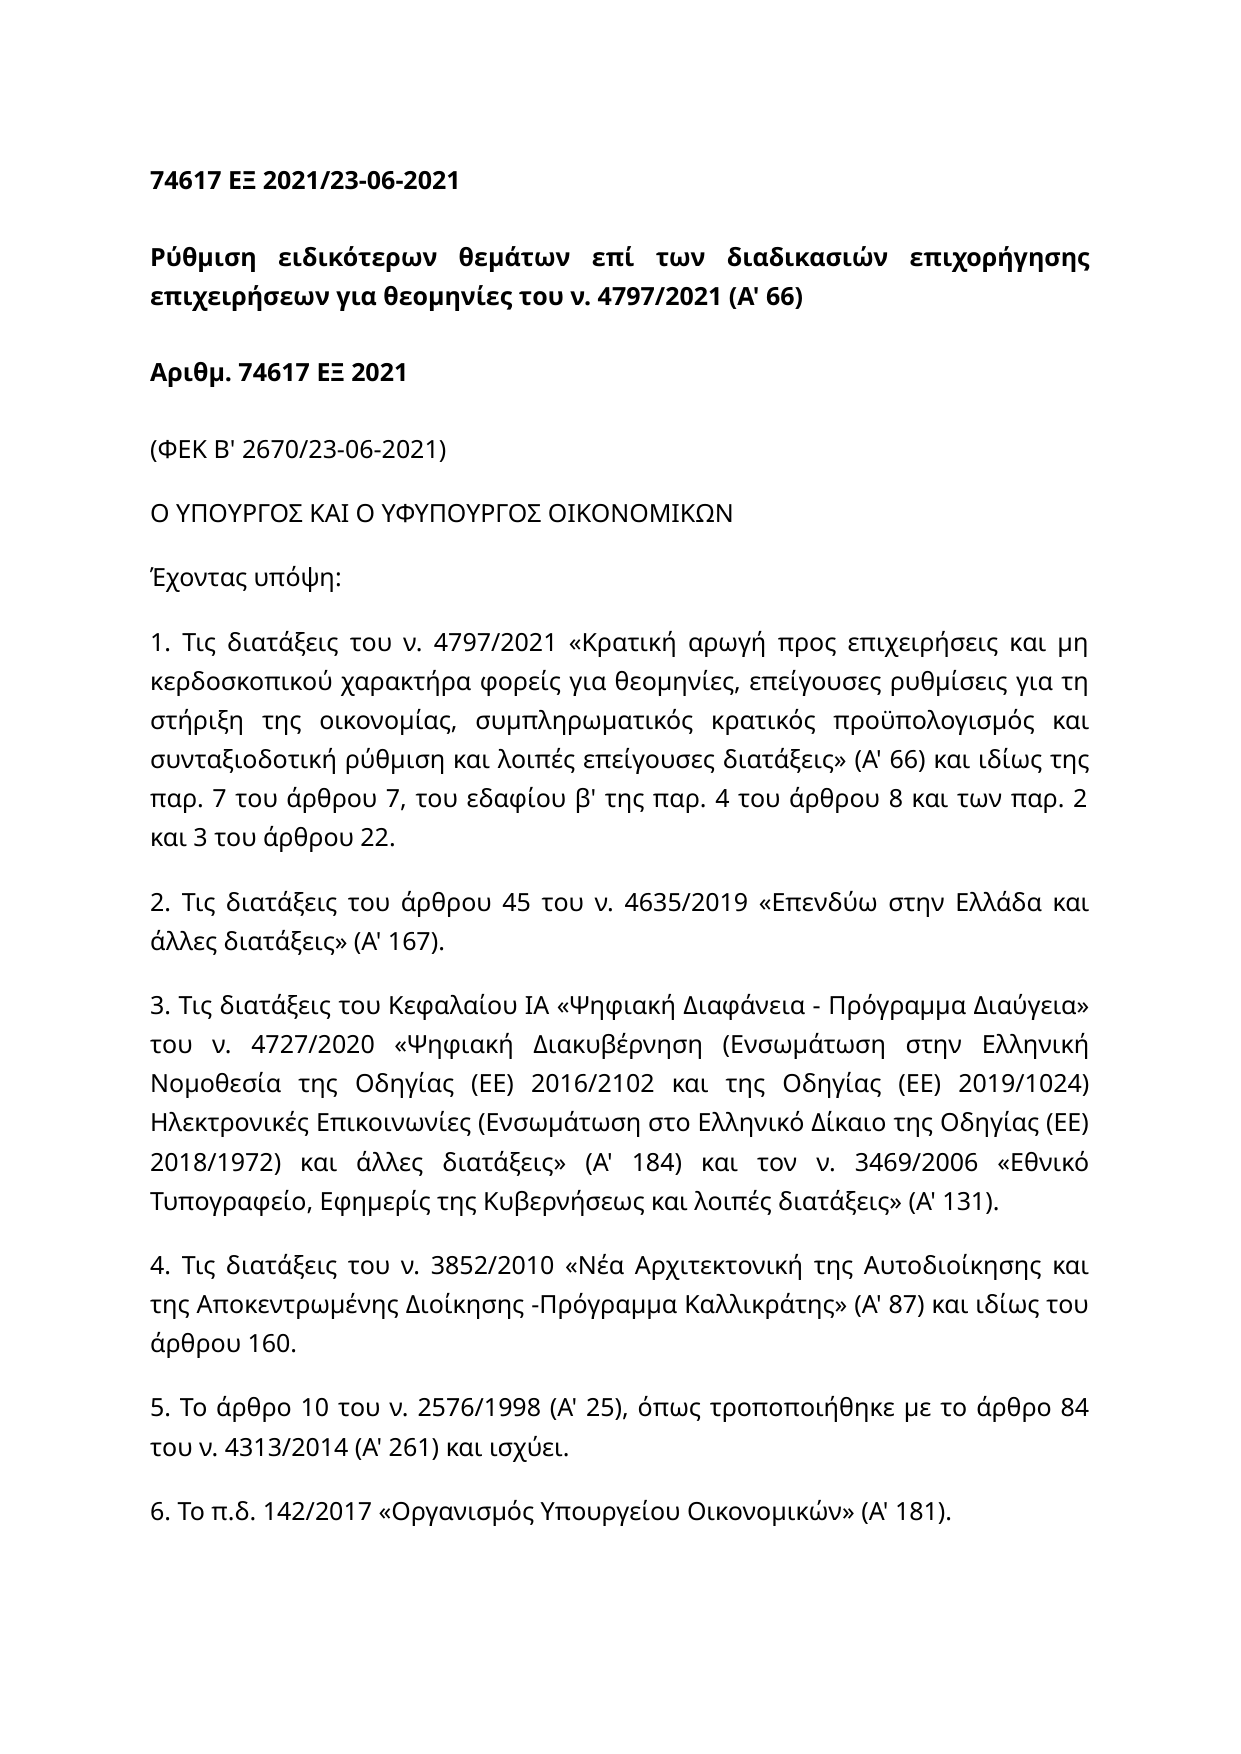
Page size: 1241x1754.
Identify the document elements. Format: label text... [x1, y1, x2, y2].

text 3. Τις διατάξεις του Κεφαλαίου ΙΑ «Ψηφιακή Διαφάνεια - Πρόγραμμα Διαύγεια» του ν. 4727/2020 «Ψηφιακή Διακυβέρνηση (Ενσωμάτωση στην Ελληνική Νομοθεσία της Οδηγίας (ΕΕ) 2016/2102 και της Οδηγίας (ΕΕ) 2019/1024) Ηλεκτρονικές Επικοινωνίες (Ενσωμάτωση στο Ελληνικό Δίκαιο της Οδηγίας (ΕΕ) 2018/1972) και άλλες διατάξεις» (Α' 184) και τον ν. 3469/2006 «Εθνικό Τυπογραφείο, Εφημερίς της Κυβερνήσεως και λοιπές διατάξεις» (Α' 131). [150, 987, 1090, 1217]
text 1. Τις διατάξεις του ν. 4797/2021 «Κρατική αρωγή προς επιχειρήσεις και μη κερδοσκοπικού χαρακτήρα φορείς για θεομηνίες, επείγουσες ρυθμίσεις για τη στήριξη της οικονομίας, συμπληρωματικός κρατικός προϋπολογισμός και συνταξιοδοτική ρύθμιση και λοιπές επείγουσες διατάξεις» (Α' 66) και ιδίως της παρ. 7 του άρθρου 7, του εδαφίου β' της παρ. 4 του άρθρου 8 και των παρ. 2 και 3 του άρθρου 22. [150, 624, 1090, 854]
text 5. Το άρθρο 10 του ν. 2576/1998 (Α' 25), όπως τροποποιήθηκε με το άρθρο 84 του ν. 4313/2014 (Α' 261) και ισχύει. [150, 1390, 1090, 1463]
text 2. Τις διατάξεις του άρθρου 45 του ν. 4635/2019 «Επενδύω στην Ελλάδα και άλλες διατάξεις» (Α' 167). [150, 884, 1090, 957]
text 6. Το π.δ. 142/2017 «Οργανισμός Υπουργείου Οικονομικών» (Α' 181). [150, 1493, 1090, 1527]
title Αριθμ. 74617 ΕΞ 2021 [150, 355, 1090, 389]
title Ρύθμιση ειδικότερων θεμάτων επί των διαδικασιών επιχορήγησης επιχειρήσεων για θεομηνίες του ν. 4797/2021 (Α' 66) [150, 239, 1090, 312]
text (ΦΕΚ Β' 2670/23-06-2021) [150, 432, 1090, 466]
title 74617 ΕΞ 2021/23-06-2021 [150, 162, 1090, 197]
text Ο ΥΠΟΥΡΓΟΣ ΚΑΙ Ο ΥΦΥΠΟΥΡΓΟΣ ΟΙΚΟΝΟΜΙΚΩΝ [150, 496, 1090, 530]
text Έχοντας υπόψη: [150, 560, 1090, 594]
text 4. Τις διατάξεις του ν. 3852/2010 «Νέα Αρχιτεκτονική της Αυτοδιοίκησης και της Αποκεντρωμένης Διοίκησης -Πρόγραμμα Καλλικράτης» (Α' 87) και ιδίως του άρθρου 160. [150, 1247, 1090, 1360]
